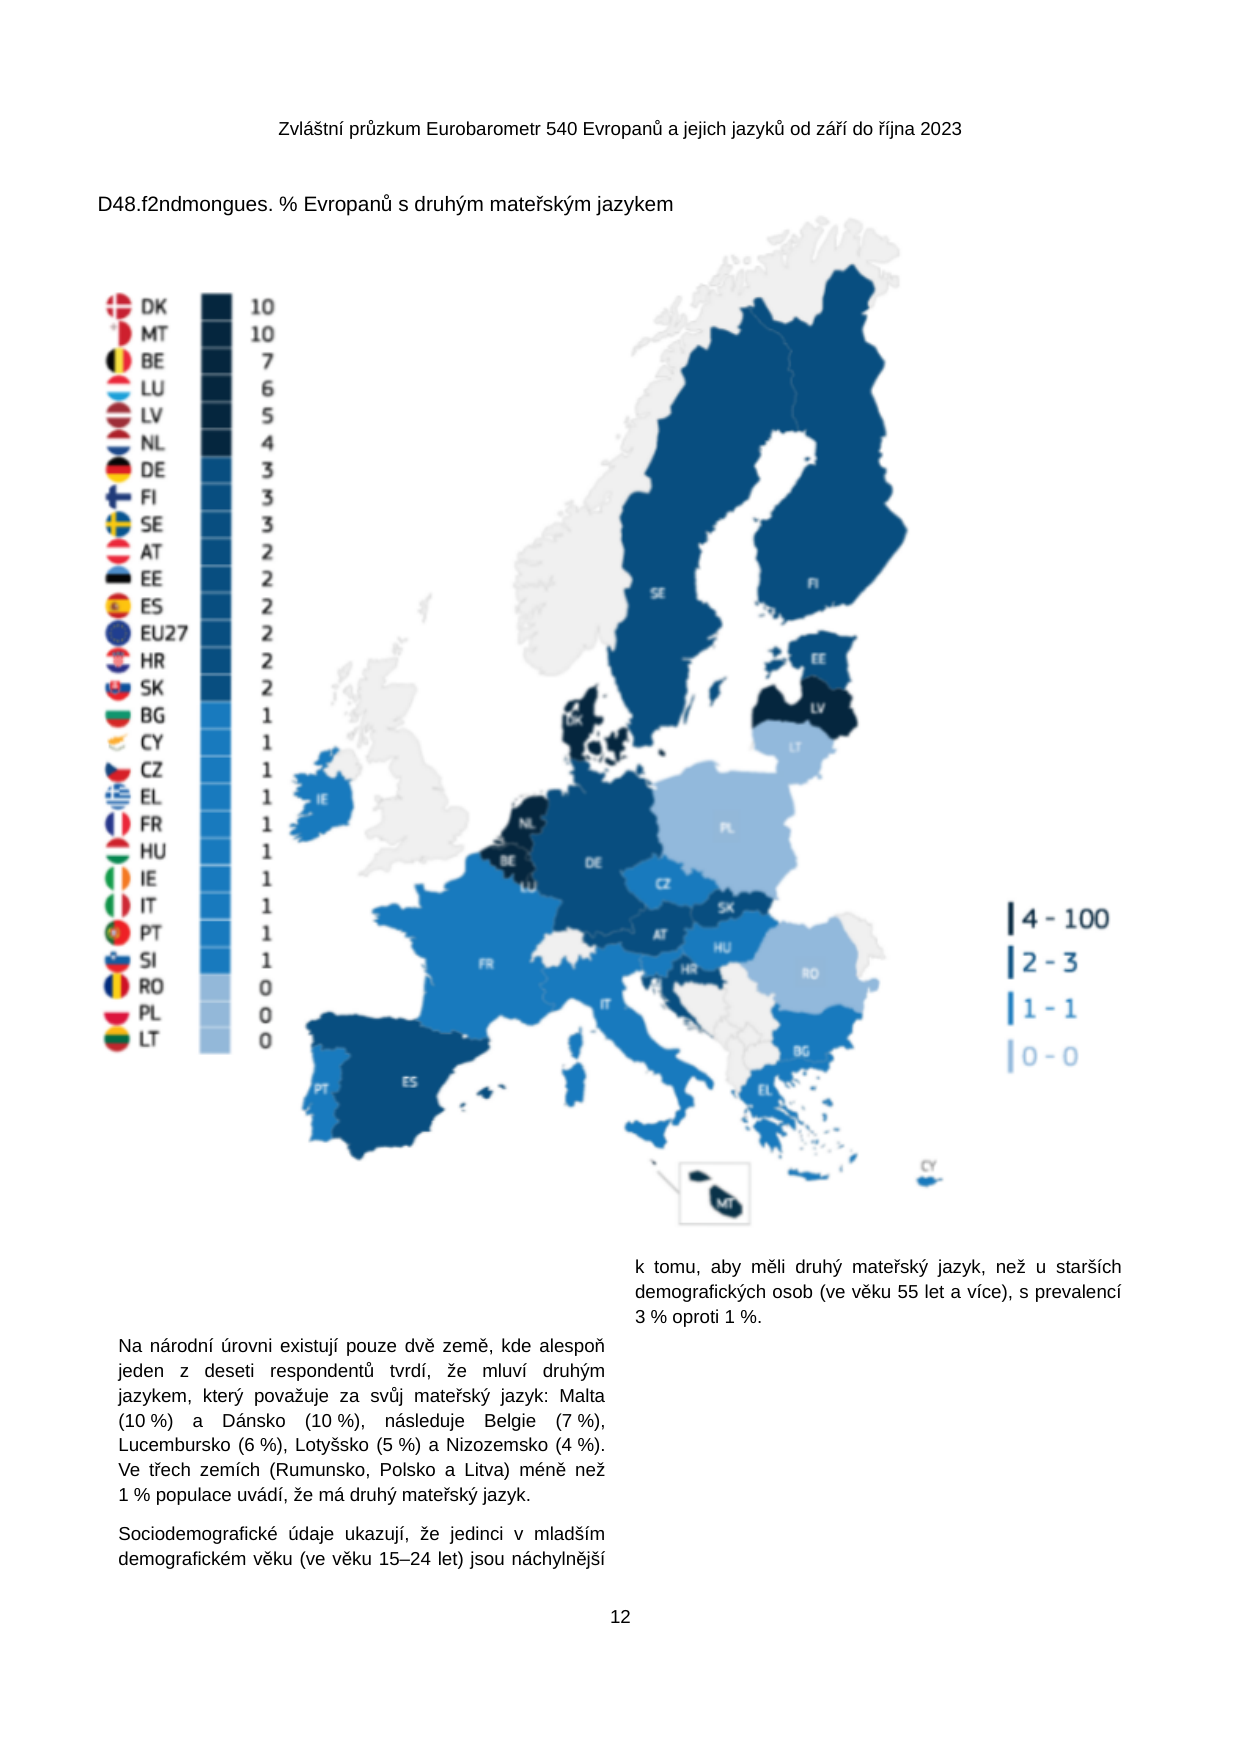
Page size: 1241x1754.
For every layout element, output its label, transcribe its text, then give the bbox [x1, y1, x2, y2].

text Na národní úrovni existují pouze dvě země, kde alespoň jeden z deseti respondentů tvrdí, že mluví druhým jazykem, který považuje za svůj mateřský jazyk: Malta (10 %) a Dánsko (10 %), následuje Belgie (7 %), Lucembursko (6 %), Lotyšsko (5 %) a Nizozemsko (4 %). Ve třech zemích (Rumunsko, Polsko a Litva) méně než 1 % populace uvádí, že má druhý mateřský jazyk. [118, 1335, 605, 1505]
picture [87, 178, 1123, 1253]
text k tomu, aby měli druhý mateřský jazyk, než u starších demografických osob (ve věku 55 let a více), s prevalencí 3 % oproti 1 %. [635, 1253, 1122, 1327]
text Sociodemografické údaje ukazují, že jedinci v mladším demografickém věku (ve věku 15–24 let) jsou náchylnější [118, 1523, 605, 1569]
